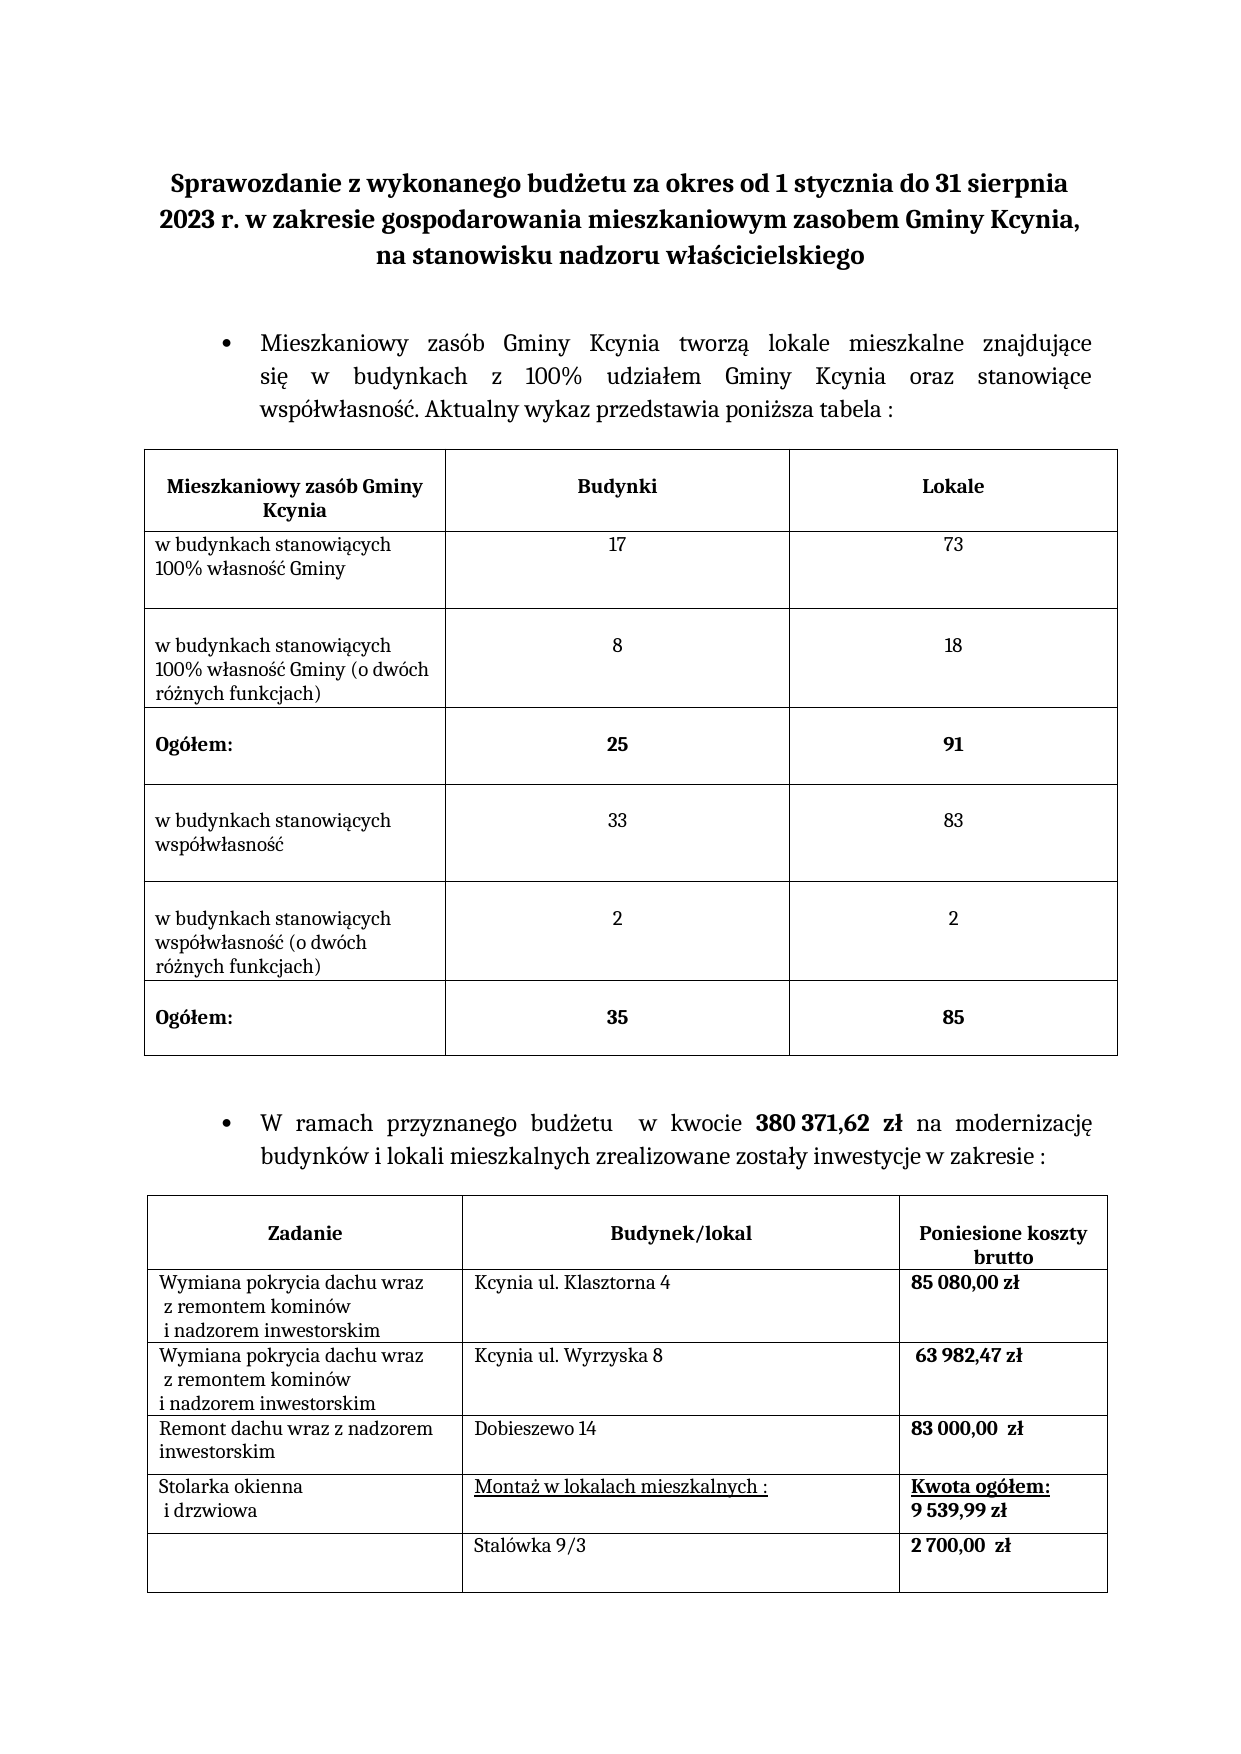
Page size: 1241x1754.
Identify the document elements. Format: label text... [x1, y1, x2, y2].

table_cell 91 [790, 708, 1117, 784]
table_cell Kcynia ul. Wyrzyska 8 [463, 1343, 899, 1415]
table_cell [148, 1534, 462, 1592]
table_cell Kwota ogółem: 9 539,99 zł [900, 1475, 1107, 1533]
table_cell 85 080,00 zł [900, 1270, 1107, 1342]
table_cell w budynkach stanowiących współwłasność (o dwóch różnych funkcjach) [145, 882, 445, 980]
table_cell 17 [446, 532, 789, 608]
table_cell 73 [790, 532, 1117, 608]
table_cell 35 [446, 981, 789, 1054]
table_cell 83 000,00 zł [900, 1416, 1107, 1474]
table_cell Wymiana pokrycia dachu wraz z remontem kominów i nadzorem inwestorskim [148, 1343, 462, 1415]
table_cell 25 [446, 708, 789, 784]
table_cell 2 700,00 zł [900, 1534, 1107, 1592]
table_cell 2 [446, 882, 789, 980]
table_cell w budynkach stanowiących współwłasność [145, 785, 445, 881]
table_cell 18 [790, 609, 1117, 707]
table_cell 2 [790, 882, 1117, 980]
table_cell 8 [446, 609, 789, 707]
table_header Poniesione koszty brutto [900, 1196, 1107, 1269]
table_cell w budynkach stanowiących 100% własność Gminy (o dwóch różnych funkcjach) [145, 609, 445, 707]
table_cell w budynkach stanowiących 100% własność Gminy [145, 532, 445, 608]
table_cell Wymiana pokrycia dachu wraz z remontem kominów i nadzorem inwestorskim [148, 1270, 462, 1342]
table_cell 33 [446, 785, 789, 881]
table_cell 83 [790, 785, 1117, 881]
subtitle Sprawozdanie z wykonanego budżetu za okres od 1 stycznia do 31 sierpnia 2023 r. w zakresie gospodarowania mieszkaniowym zasobem Gminy Kcynia, na stanowisku nadzoru właścicielskiego [148, 168, 1093, 271]
table_header Lokale [790, 450, 1117, 531]
list Mieszkaniowy zasób Gminy Kcynia tworzą lokale mieszkalne znajdujące się w budynkach z 100% udziałem Gminy Kcynia oraz stanowiące współwłasność. Aktualny wykaz przedstawia poniższa tabela : [223, 329, 1093, 423]
table_header Budynki [446, 450, 789, 531]
table_cell Ogółem: [145, 708, 445, 784]
table_cell Dobieszewo 14 [463, 1416, 899, 1474]
table_cell Remont dachu wraz z nadzorem inwestorskim [148, 1416, 462, 1474]
table_header Budynek/lokal [463, 1196, 899, 1269]
table_cell 63 982,47 zł [900, 1343, 1107, 1415]
table_header Zadanie [148, 1196, 462, 1269]
table_cell Kcynia ul. Klasztorna 4 [463, 1270, 899, 1342]
table_header Mieszkaniowy zasób Gminy Kcynia [145, 450, 445, 531]
list W ramach przyznanego budżetu w kwocie 380 371,62 zł na modernizację budynków i lokali mieszkalnych zrealizowane zostały inwestycje w zakresie : [223, 1108, 1093, 1170]
table_cell Stalówka 9/3 [463, 1534, 899, 1592]
table_cell 85 [790, 981, 1117, 1054]
table_cell Montaż w lokalach mieszkalnych : [463, 1475, 899, 1533]
table_cell Ogółem: [145, 981, 445, 1054]
table_cell Stolarka okienna i drzwiowa [148, 1475, 462, 1533]
